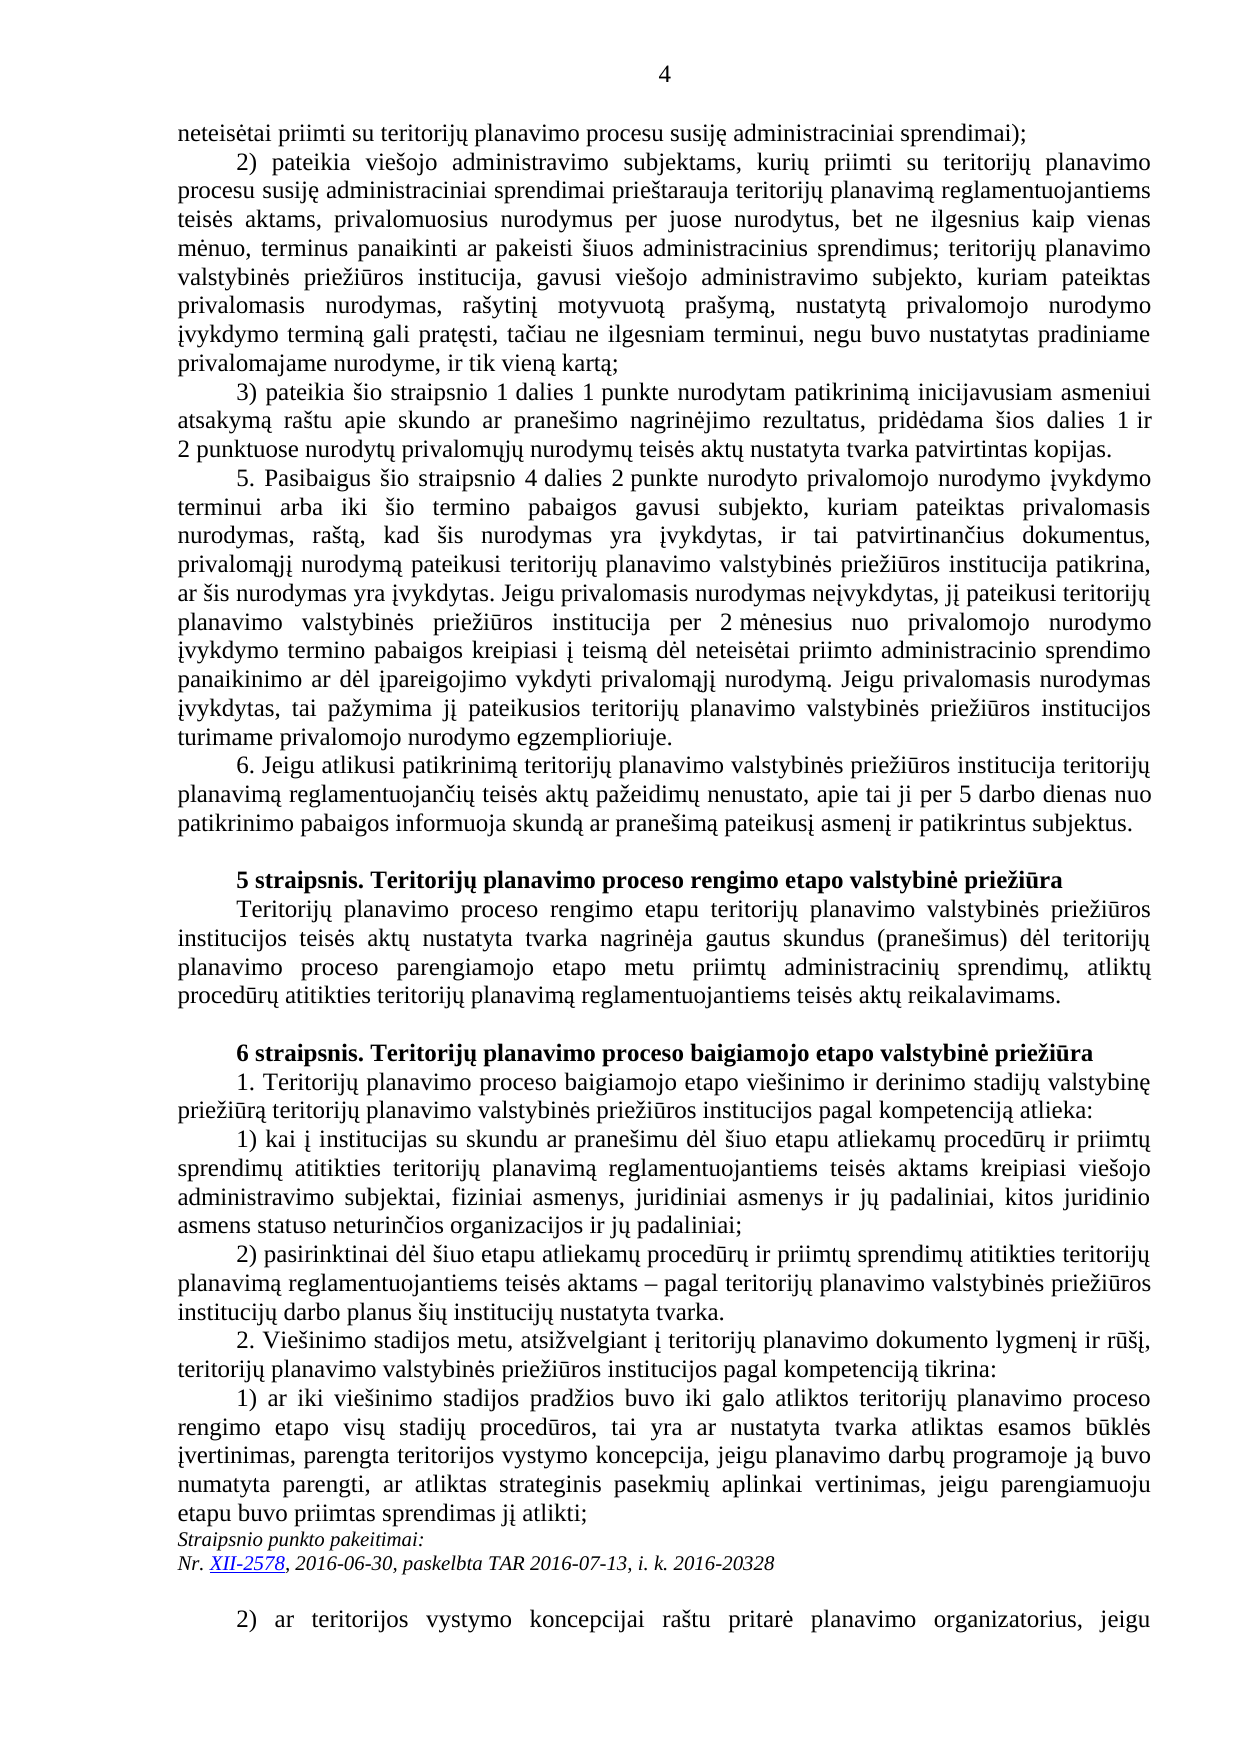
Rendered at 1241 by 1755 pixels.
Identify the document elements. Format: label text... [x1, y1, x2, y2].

text Teritorijų planavimo proceso rengimo etapu teritorijų planavimo valstybinės priežiūros institucijos teisės aktų nustatyta tvarka nagrinėja gautus skundus (pranešimus) dėl teritorijų planavimo proceso parengiamojo etapo metu priimtų administracinių sprendimų, atliktų procedūrų atitikties teritorijų planavimą reglamentuojantiems teisės aktų reikalavimams. [177, 894, 1152, 1009]
text 2) pasirinktinai dėl šiuo etapu atliekamų procedūrų ir priimtų sprendimų atitikties teritorijų planavimą reglamentuojantiems teisės aktams – pagal teritorijų planavimo valstybinės priežiūros institucijų darbo planus šių institucijų nustatyta tvarka. [177, 1239, 1152, 1326]
text 5. Pasibaigus šio straipsnio 4 dalies 2 punkte nurodyto privalomojo nurodymo įvykdymo terminui arba iki šio termino pabaigos gavusi subjekto, kuriam pateiktas privalomasis nurodymas, raštą, kad šis nurodymas yra įvykdytas, ir tai patvirtinančius dokumentus, privalomąjį nurodymą pateikusi teritorijų planavimo valstybinės priežiūros institucija patikrina, ar šis nurodymas yra įvykdytas. Jeigu privalomasis nurodymas neįvykdytas, jį pateikusi teritorijų planavimo valstybinės priežiūros institucija per 2 mėnesius nuo privalomojo nurodymo įvykdymo termino pabaigos kreipiasi į teismą dėl neteisėtai priimto administracinio sprendimo panaikinimo ar dėl įpareigojimo vykdyti privalomąjį nurodymą. Jeigu privalomasis nurodymas įvykdytas, tai pažymima jį pateikusios teritorijų planavimo valstybinės priežiūros institucijos turimame privalomojo nurodymo egzemplioriuje. [177, 463, 1152, 751]
text 2) ar teritorijos vystymo koncepcijai raštu pritarė planavimo organizatorius, jeigu [177, 1604, 1152, 1632]
text 1) ar iki viešinimo stadijos pradžios buvo iki galo atliktos teritorijų planavimo proceso rengimo etapo visų stadijų procedūros, tai yra ar nustatyta tvarka atliktas esamos būklės įvertinimas, parengta teritorijos vystymo koncepcija, jeigu planavimo darbų programoje ją buvo numatyta parengti, ar atliktas strateginis pasekmių aplinkai vertinimas, jeigu parengiamuoju etapu buvo priimtas sprendimas jį atlikti; [177, 1383, 1152, 1527]
text 1. Teritorijų planavimo proceso baigiamojo etapo viešinimo ir derinimo stadijų valstybinę priežiūrą teritorijų planavimo valstybinės priežiūros institucijos pagal kompetenciją atlieka: [177, 1067, 1152, 1124]
text 1) kai į institucijas su skundu ar pranešimu dėl šiuo etapu atliekamų procedūrų ir priimtų sprendimų atitikties teritorijų planavimą reglamentuojantiems teisės aktams kreipiasi viešojo administravimo subjektai, fiziniai asmenys, juridiniai asmenys ir jų padaliniai, kitos juridinio asmens statuso neturinčios organizacijos ir jų padaliniai; [177, 1124, 1152, 1239]
text 3) pateikia šio straipsnio 1 dalies 1 punkte nurodytam patikrinimą inicijavusiam asmeniui atsakymą raštu apie skundo ar pranešimo nagrinėjimo rezultatus, pridėdama šios dalies 1 ir 2 punktuose nurodytų privalomųjų nurodymų teisės aktų nustatyta tvarka patvirtintas kopijas. [177, 377, 1152, 463]
text neteisėtai priimti su teritorijų planavimo procesu susiję administraciniai sprendimai); [177, 118, 1152, 147]
text 2. Viešinimo stadijos metu, atsižvelgiant į teritorijų planavimo dokumento lygmenį ir rūšį, teritorijų planavimo valstybinės priežiūros institucijos pagal kompetenciją tikrina: [177, 1326, 1152, 1383]
text 5 straipsnis. Teritorijų planavimo proceso rengimo etapo valstybinė priežiūra [177, 866, 1152, 894]
text Nr. XII-2578, 2016-06-30, paskelbta TAR 2016-07-13, i. k. 2016-20328 [177, 1551, 1152, 1575]
text Straipsnio punkto pakeitimai: [177, 1527, 1152, 1551]
text 6. Jeigu atlikusi patikrinimą teritorijų planavimo valstybinės priežiūros institucija teritorijų planavimą reglamentuojančių teisės aktų pažeidimų nenustato, apie tai ji per 5 darbo dienas nuo patikrinimo pabaigos informuoja skundą ar pranešimą pateikusį asmenį ir patikrintus subjektus. [177, 751, 1152, 837]
text 6 straipsnis. Teritorijų planavimo proceso baigiamojo etapo valstybinė priežiūra [177, 1038, 1152, 1067]
text 2) pateikia viešojo administravimo subjektams, kurių priimti su teritorijų planavimo procesu susiję administraciniai sprendimai prieštarauja teritorijų planavimą reglamentuojantiems teisės aktams, privalomuosius nurodymus per juose nurodytus, bet ne ilgesnius kaip vienas mėnuo, terminus panaikinti ar pakeisti šiuos administracinius sprendimus; teritorijų planavimo valstybinės priežiūros institucija, gavusi viešojo administravimo subjekto, kuriam pateiktas privalomasis nurodymas, rašytinį motyvuotą prašymą, nustatytą privalomojo nurodymo įvykdymo terminą gali pratęsti, tačiau ne ilgesniam terminui, negu buvo nustatytas pradiniame privalomajame nurodyme, ir tik vieną kartą; [177, 147, 1152, 377]
